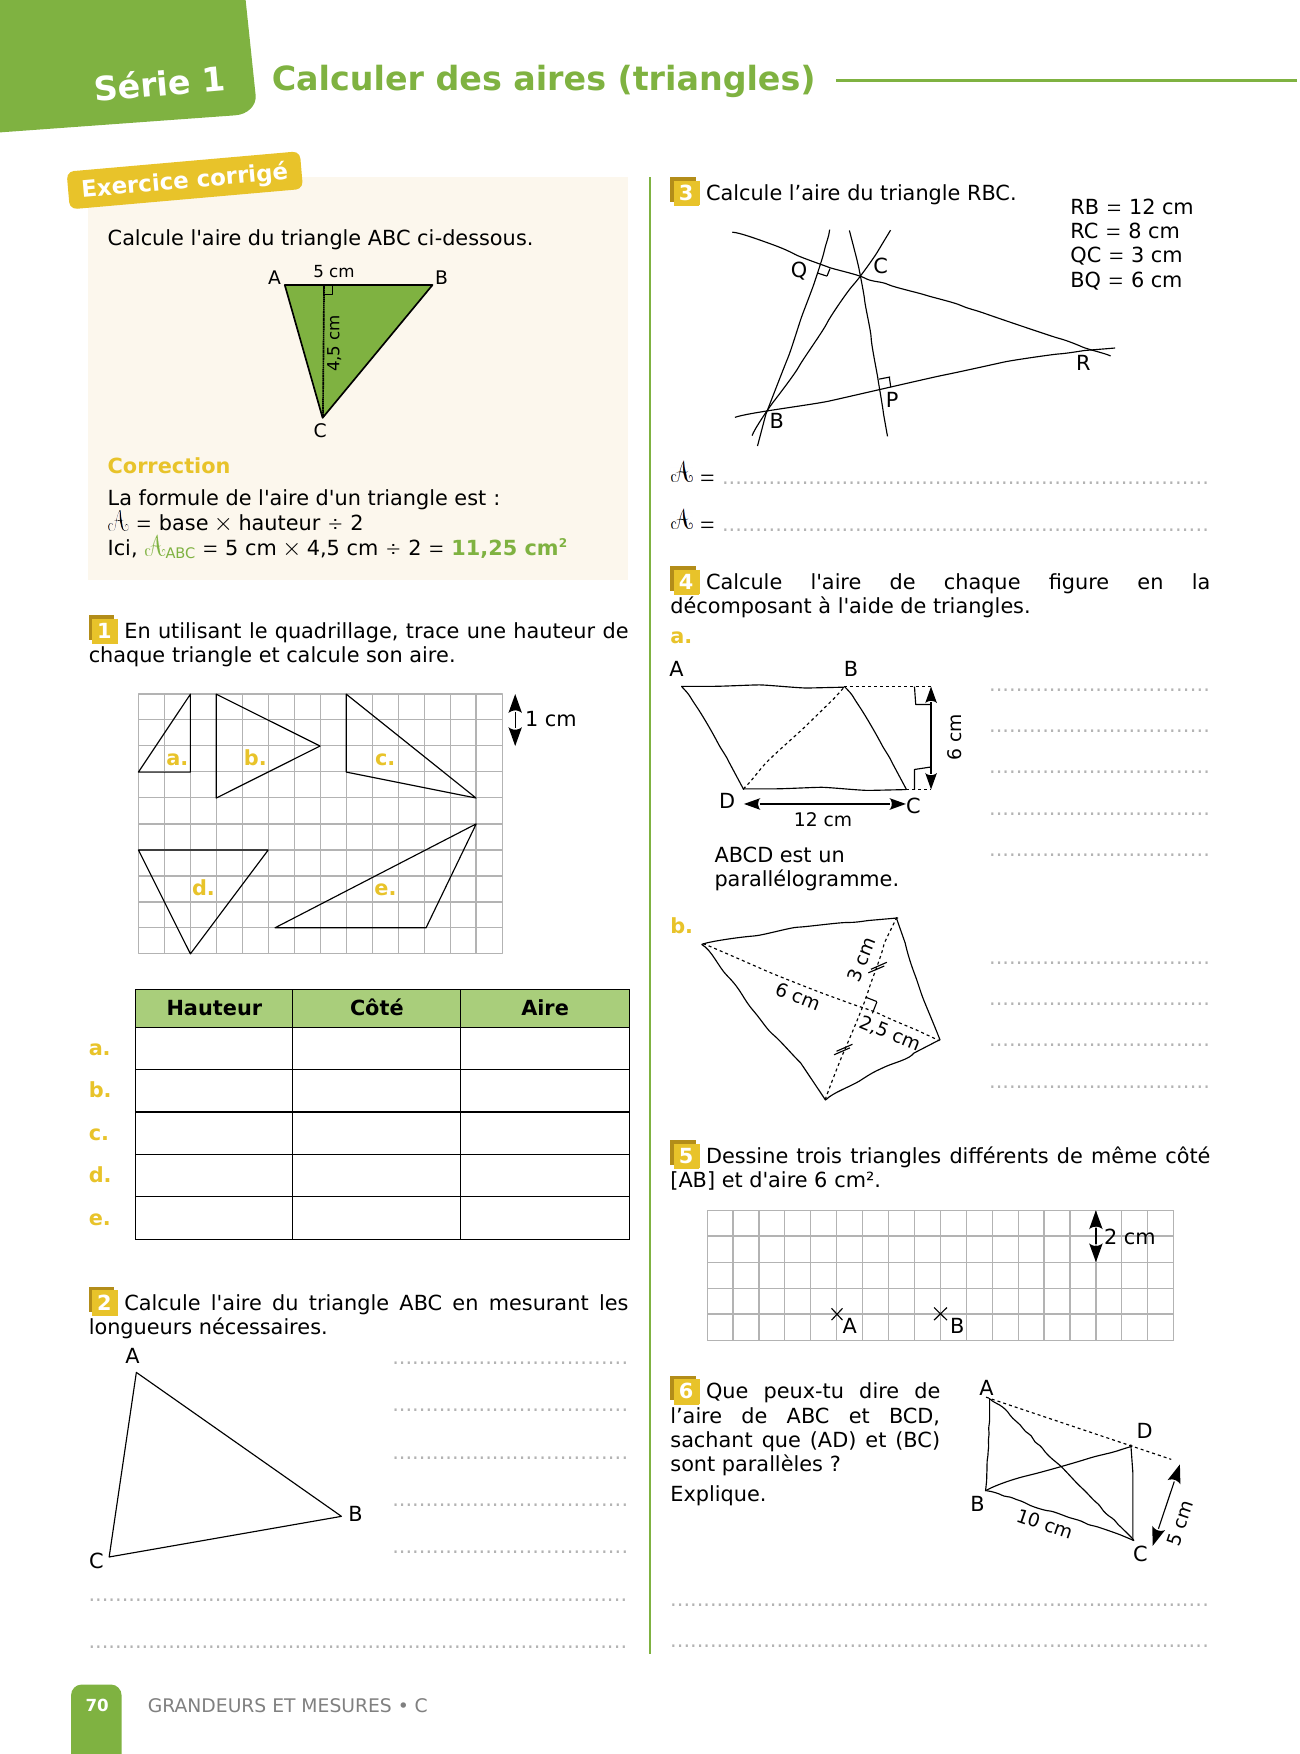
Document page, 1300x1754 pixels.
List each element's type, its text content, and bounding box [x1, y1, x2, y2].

table_cell [293, 1070, 460, 1111]
table_cell [461, 1155, 629, 1196]
table_header Aire [461, 990, 629, 1027]
table_header Côté [293, 990, 460, 1027]
subtitle En utilisant le quadrillage, trace une hauteur de chaque triangle et calcule son aire. [88, 615, 629, 667]
text La formule de l'aire d'un triangle est : [107, 484, 609, 510]
table_cell [89, 1154, 135, 1196]
text = [670, 448, 1211, 489]
table_cell [89, 1069, 135, 1111]
table_header [89, 989, 135, 1027]
table_cell [89, 1027, 135, 1069]
table_cell [293, 1155, 460, 1196]
table_cell [89, 1196, 135, 1238]
table_cell [461, 1028, 629, 1069]
subtitle Calcule l'aire de chaque figure en la décomposant à l'aide de triangles. [670, 566, 1211, 618]
subtitle Dessine trois triangles différents de même côté [AB] et d'aire 6 cm². [670, 1140, 1211, 1193]
text Calcule l'aire du triangle ABC ci‑dessous. [107, 226, 609, 251]
table_cell [136, 1113, 292, 1154]
subtitle Que peux-tu dire de l’aire de ABC et BCD, sachant que (AD) et (BC) sont parallèles ? [670, 1376, 940, 1477]
table_cell [461, 1070, 629, 1111]
table_cell [136, 1155, 292, 1196]
table_cell [136, 1070, 292, 1111]
subtitle Calcule l'aire du triangle ABC en mesurant les longueurs nécessaires. [88, 1287, 629, 1339]
table_cell [136, 1197, 292, 1238]
table_cell [461, 1113, 629, 1154]
table_cell [136, 1028, 292, 1069]
text = base × hauteur ÷ 2 Ici, ABC = 5 cm × 4,5 cm ÷ 2 = 11,25 cm2 [107, 510, 609, 561]
subtitle Calcule l’aire du triangle RBC. [696, 177, 1211, 205]
picture [670, 460, 693, 482]
picture [144, 534, 166, 556]
table_cell [293, 1113, 460, 1154]
picture [670, 508, 693, 529]
subtitle Explique. [670, 1482, 940, 1507]
table_cell [293, 1197, 460, 1238]
picture [107, 510, 129, 531]
text Correction [107, 454, 609, 479]
table_header Hauteur [136, 990, 292, 1027]
text = [670, 489, 1211, 537]
table_cell [293, 1028, 460, 1069]
table_cell [461, 1197, 629, 1238]
table_cell [89, 1111, 135, 1154]
